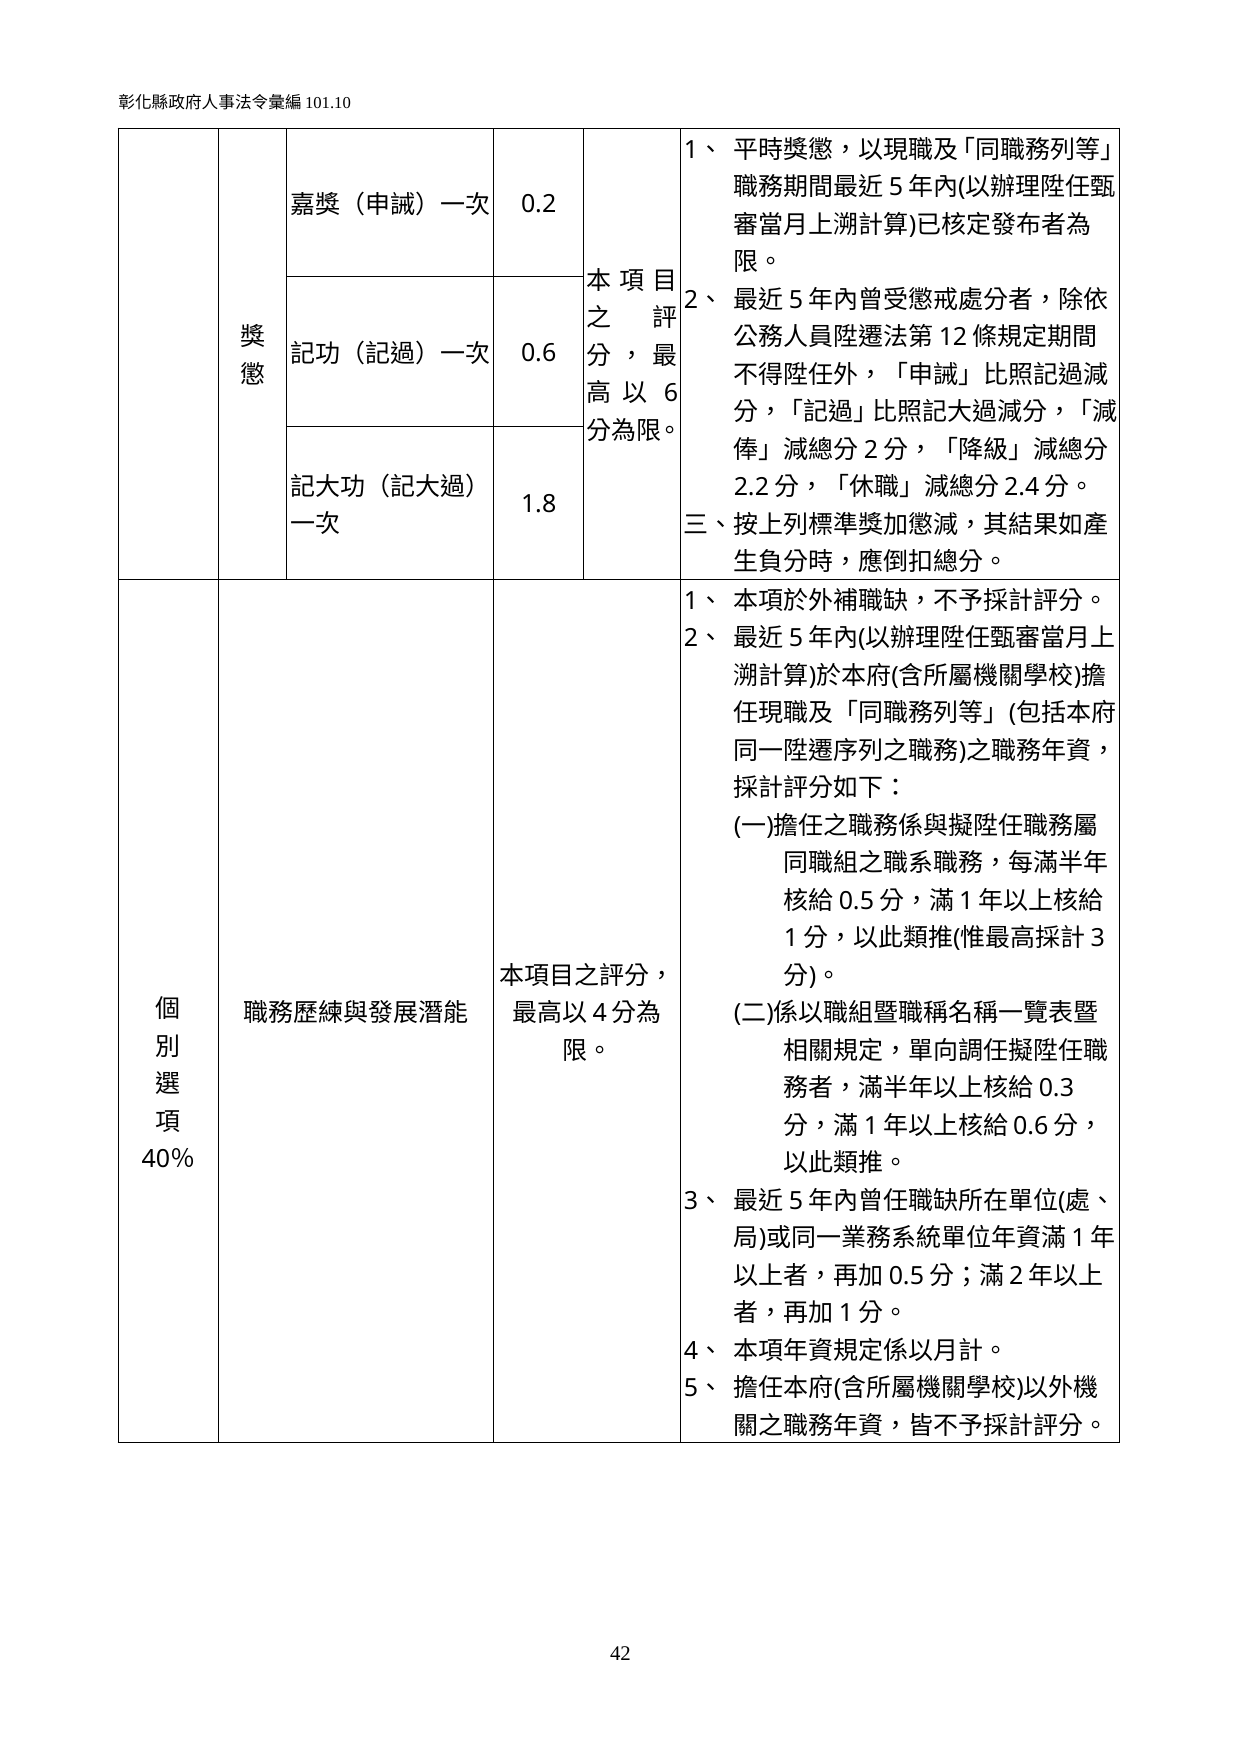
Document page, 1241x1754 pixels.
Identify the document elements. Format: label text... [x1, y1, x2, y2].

table_cell 平時獎懲，以現職及「同職務列等」職務期間最近5年內(以辦理陞任甄審當月上溯計算)已核定發布者為限。 最近5年內曾受懲戒處分者，除依公務人員陞遷法第12條規定期間不得陞任外，「申誡」比照記過減分，「記過」比照記大過減分，「減俸」減總分2分，「降級」減總分2.2分，「休職」減總分2.4分。 三、按上列標準獎加懲減，其結果如產生負分時，應倒扣總分。 [681, 129, 1119, 578]
table_cell 嘉獎（申誡）一次 [287, 129, 493, 276]
table_cell 0.2 [494, 129, 583, 276]
table_cell 記功（記過）一次 [287, 277, 493, 426]
table_cell 獎 懲 [219, 129, 286, 578]
table_cell 1.8 [494, 427, 583, 578]
table_cell 個 別 選 項 40％ [119, 580, 218, 1442]
table_cell 本項目之評分，最高以6分為限。 [584, 129, 680, 578]
table_cell 0.6 [494, 277, 583, 426]
table_cell 本項目之評分，最高以4分為限。 [494, 580, 680, 1442]
table_cell 記大功（記大過）一次 [287, 427, 493, 578]
table_cell [119, 129, 218, 578]
table_cell 職務歷練與發展潛能 [219, 580, 493, 1442]
table_cell 本項於外補職缺，不予採計評分。 最近5年內(以辦理陞任甄審當月上溯計算)於本府(含所屬機關學校)擔任現職及「同職務列等」(包括本府同一陞遷序列之職務)之職務年資，採計評分如下： (一)擔任之職務係與擬陞任職務屬同職組之職系職務，每滿半年核給0.5分，滿1年以上核給1分，以此類推(惟最高採計3分)。 (二)係以職組暨職稱名稱一覽表暨相關規定，單向調任擬陞任職務者，滿半年以上核給0.3分，滿1年以上核給0.6分，以此類推。 最近5年內曾任職缺所在單位(處、局)或同一業務系統單位年資滿1年以上者，再加0.5分；滿2年以上者，再加1分。 本項年資規定係以月計。 擔任本府(含所屬機關學校)以外機關之職務年資，皆不予採計評分。 [681, 580, 1119, 1442]
